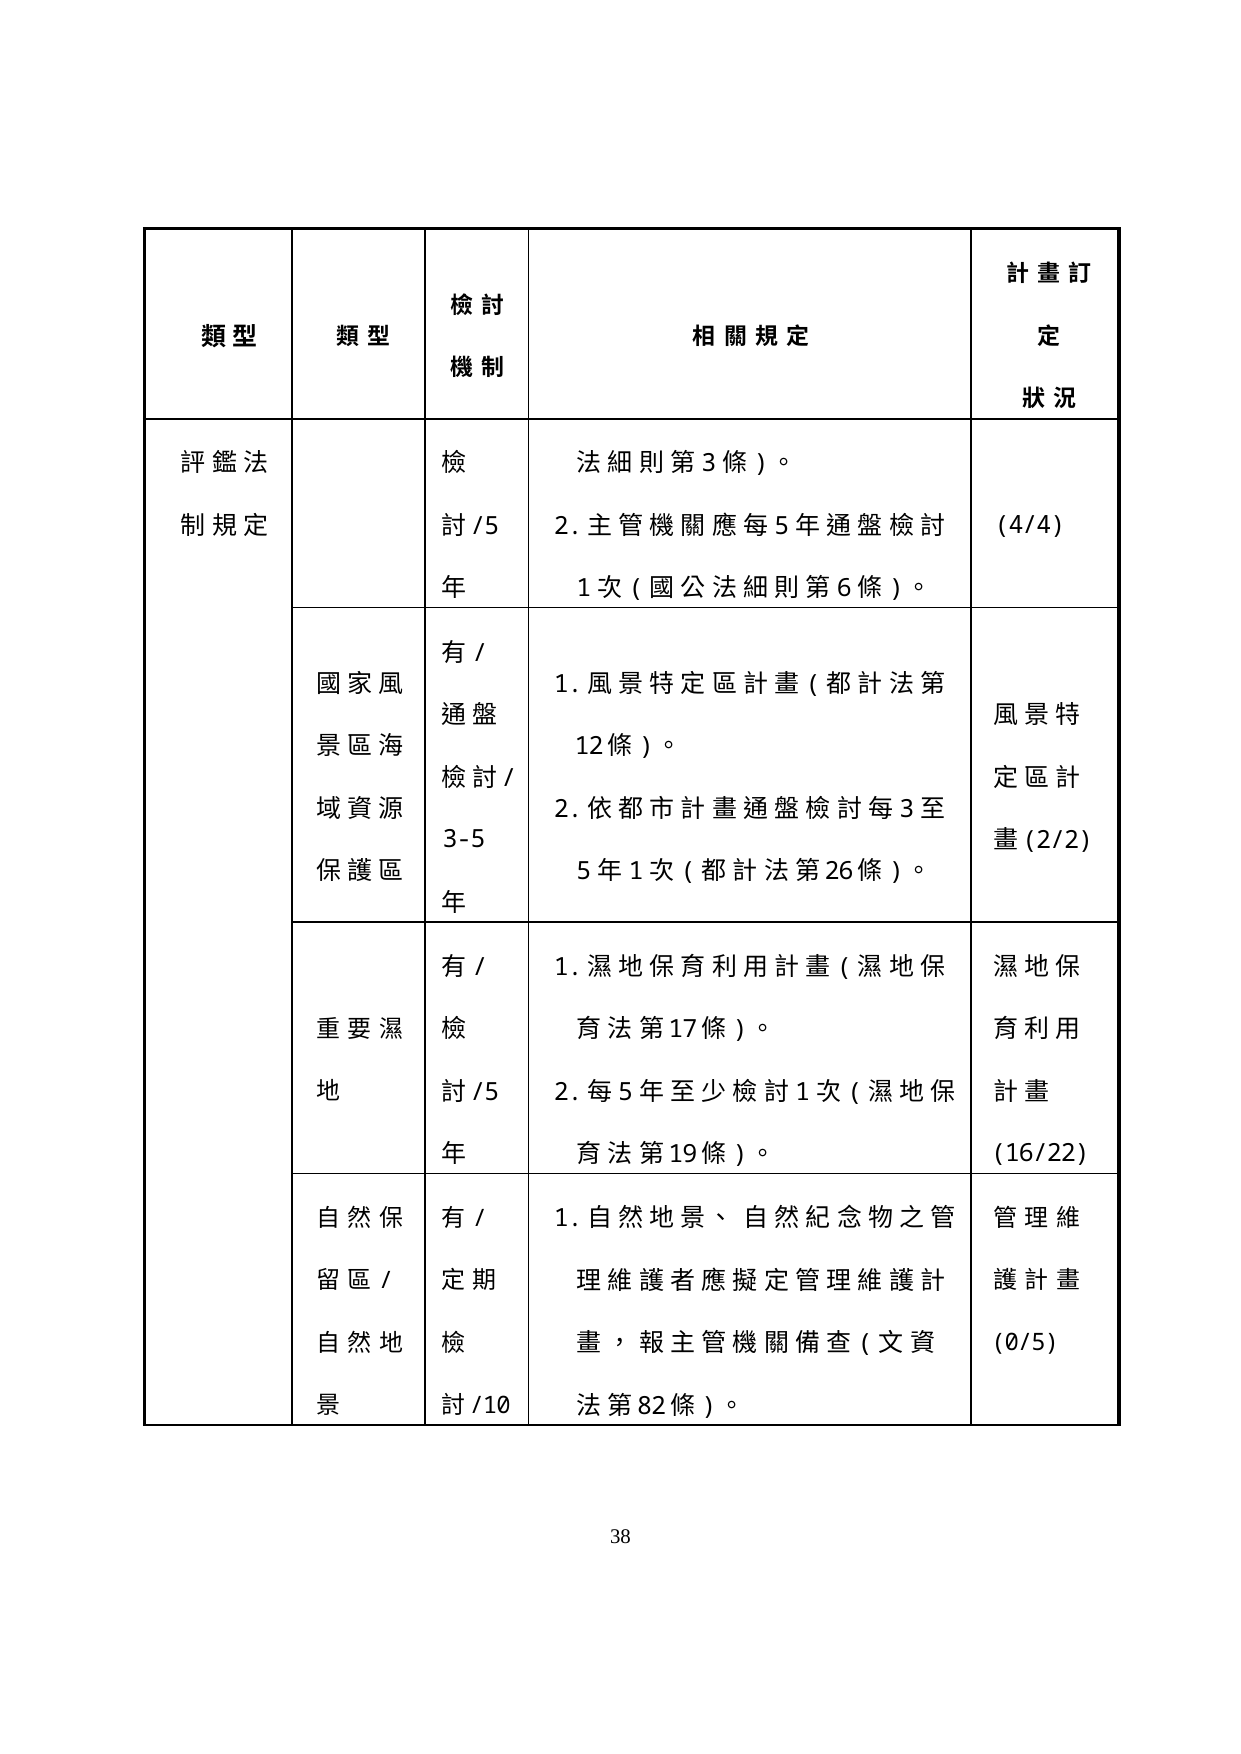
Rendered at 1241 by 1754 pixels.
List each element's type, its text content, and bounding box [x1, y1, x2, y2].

table_cell 有/檢討/5年 [426, 923, 528, 1172]
table_cell 風景特定區計畫(2/2) [972, 608, 1117, 921]
table_cell 法細則第3條)。 2.主管機關應每5年通盤檢討1次(國公法細則第6條)。 [529, 420, 970, 607]
table_cell (4/4) [972, 420, 1117, 607]
table_cell 有/定期檢討/10 [426, 1174, 528, 1424]
table_cell [293, 420, 424, 607]
table_header 類型 [146, 230, 291, 418]
table_header 相關規定 [529, 230, 970, 418]
table_cell 國家風景區海域資源保護區 [293, 608, 424, 921]
table_cell 管理維護計畫(0/5) [972, 1174, 1117, 1424]
table_cell 自然保留區/自然地景 [293, 1174, 424, 1424]
table_cell 濕地保育利用計畫(16/22) [972, 923, 1117, 1172]
table_header 檢討 機制 [426, 230, 528, 418]
table_header 計畫訂定 狀況 [972, 230, 1117, 418]
table_cell 檢討/5年 [426, 420, 528, 607]
table_cell 重要濕地 [293, 923, 424, 1172]
table_cell 有/通盤檢討/ 3-5年 [426, 608, 528, 921]
table_header 類型 [293, 230, 424, 418]
table_cell 1.濕地保育利用計畫(濕地保育法第17條)。 2.每5年至少檢討1次(濕地保育法第19條)。 [529, 923, 970, 1172]
table_cell 1.風景特定區計畫(都計法第12條)。 2.依都市計畫通盤檢討每3至5年1次(都計法第26條)。 [529, 608, 970, 921]
table_cell 評鑑法制規定 [146, 420, 291, 1424]
table_cell 1.自然地景、自然紀念物之管理維護者應擬定管理維護計畫，報主管機關備查(文資法第82條)。 [529, 1174, 970, 1424]
